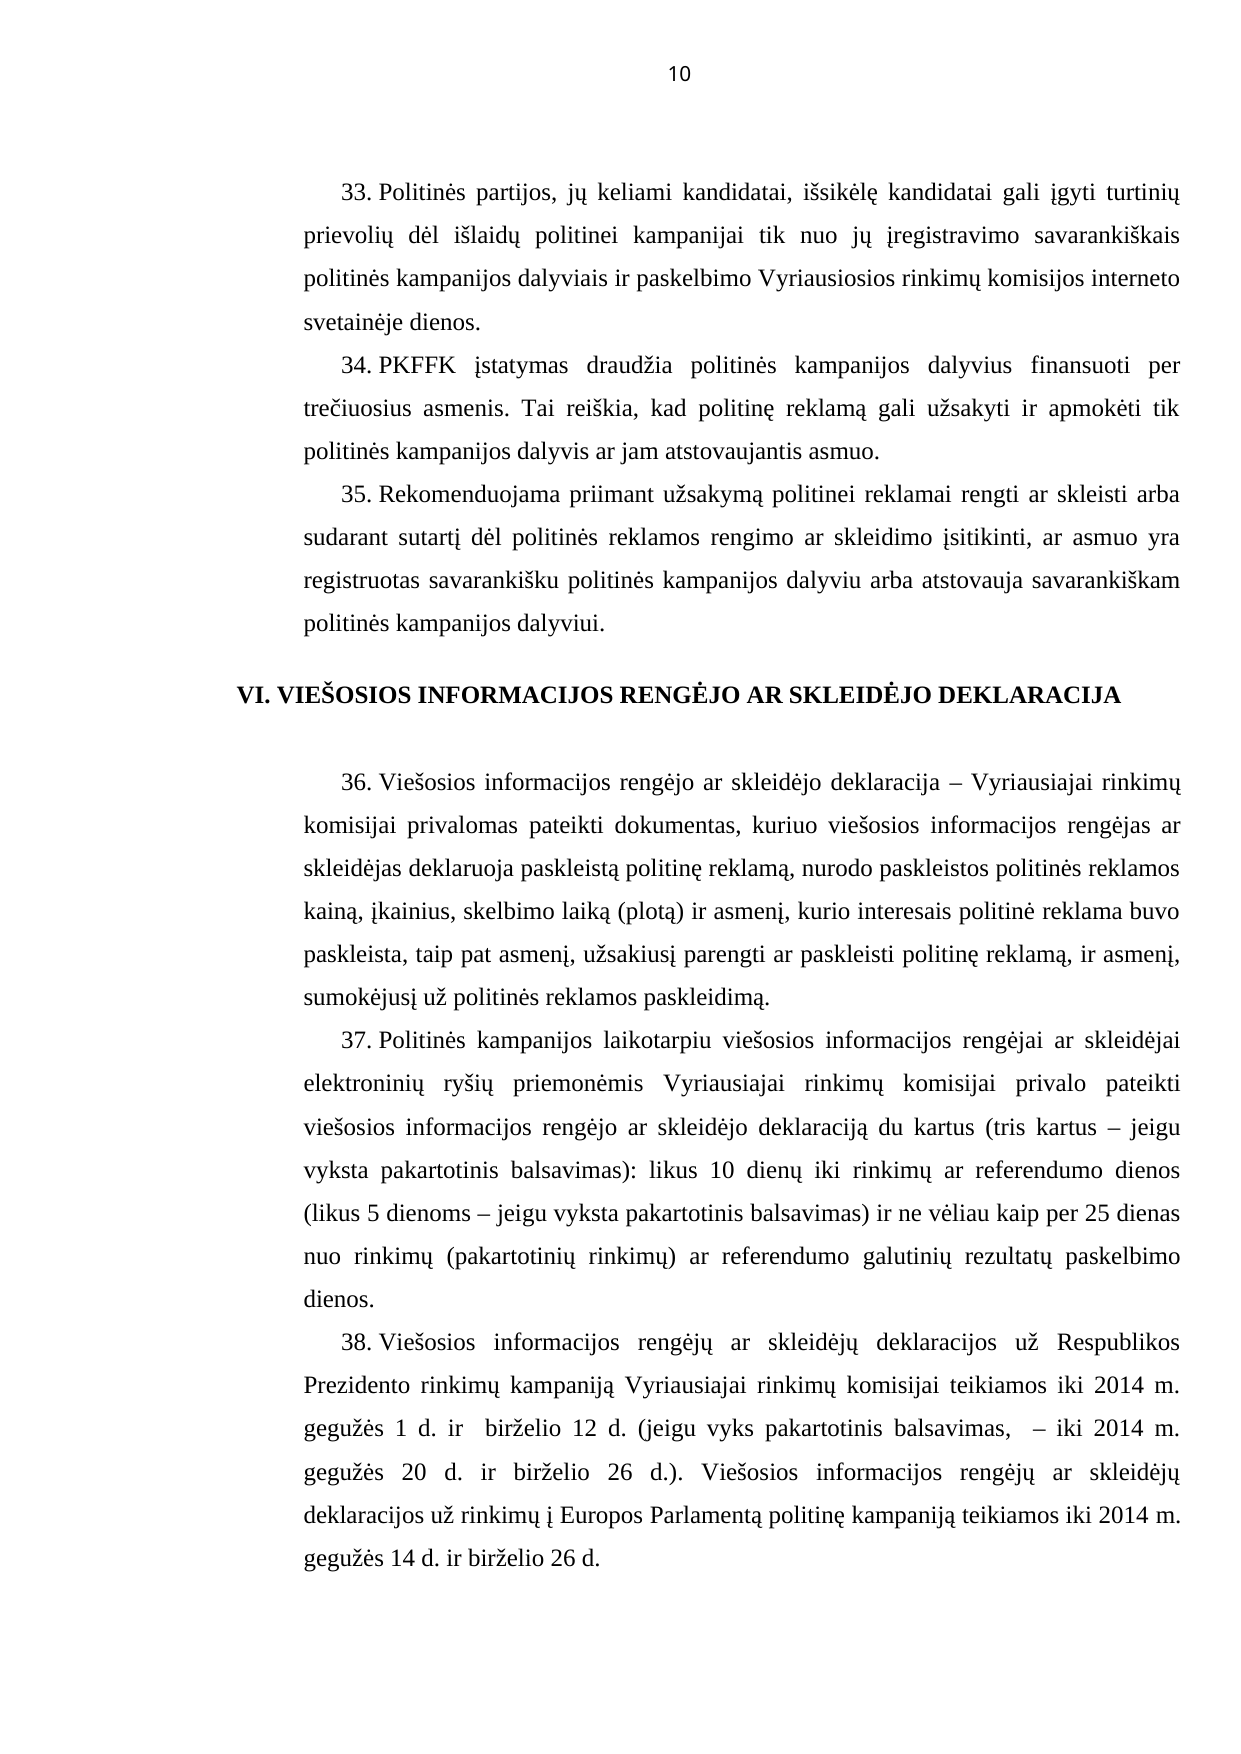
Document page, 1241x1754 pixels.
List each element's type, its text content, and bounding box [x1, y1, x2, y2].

list Viešosios informacijos rengėjų ar skleidėjų deklaracijos už Respublikos Prezidento rinkimų kampaniją Vyriausiajai rinkimų komisijai teikiamos iki 2014 m. gegužės 1 d. ir birželio 12 d. (jeigu vyks pakartotinis balsavimas, – iki 2014 m. gegužės 20 d. ir birželio 26 d.). Viešosios informacijos rengėjų ar skleidėjų deklaracijos už rinkimų į Europos Parlamentą politinę kampaniją teikiamos iki 2014 m. gegužės 14 d. ir birželio 26 d. [266, 1327, 1181, 1572]
list Viešosios informacijos rengėjo ar skleidėjo deklaracija – Vyriausiajai rinkimų komisijai privalomas pateikti dokumentas, kuriuo viešosios informacijos rengėjas ar skleidėjas deklaruoja paskleistą politinę reklamą, nurodo paskleistos politinės reklamos kainą, įkainius, skelbimo laiką (plotą) ir asmenį, kurio interesais politinė reklama buvo paskleista, taip pat asmenį, užsakiusį parengti ar paskleisti politinę reklamą, ir asmenį, sumokėjusį už politinės reklamos paskleidimą. [266, 767, 1181, 1011]
list Rekomenduojama priimant užsakymą politinei reklamai rengti ar skleisti arba sudarant sutartį dėl politinės reklamos rengimo ar skleidimo įsitikinti, ar asmuo yra registruotas savarankišku politinės kampanijos dalyviu arba atstovauja savarankiškam politinės kampanijos dalyviui. [266, 479, 1181, 637]
list PKFFK įstatymas draudžia politinės kampanijos dalyvius finansuoti per trečiuosius asmenis. Tai reiškia, kad politinę reklamą gali užsakyti ir apmokėti tik politinės kampanijos dalyvis ar jam atstovaujantis asmuo. [266, 350, 1181, 465]
text VI. VIEŠOSIOS INFORMACIJOS RENGĖJO AR SKLEIDĖJO DEKLARACIJA [177, 680, 1181, 709]
list Politinės kampanijos laikotarpiu viešosios informacijos rengėjai ar skleidėjai elektroninių ryšių priemonėmis Vyriausiajai rinkimų komisijai privalo pateikti viešosios informacijos rengėjo ar skleidėjo deklaraciją du kartus (tris kartus – jeigu vyksta pakartotinis balsavimas): likus 10 dienų iki rinkimų ar referendumo dienos (likus 5 dienoms – jeigu vyksta pakartotinis balsavimas) ir ne vėliau kaip per 25 dienas nuo rinkimų (pakartotinių rinkimų) ar referendumo galutinių rezultatų paskelbimo dienos. [266, 1025, 1181, 1313]
list Politinės partijos, jų keliami kandidatai, išsikėlę kandidatai gali įgyti turtinių prievolių dėl išlaidų politinei kampanijai tik nuo jų įregistravimo savarankiškais politinės kampanijos dalyviais ir paskelbimo Vyriausiosios rinkimų komisijos interneto svetainėje dienos. [266, 177, 1181, 335]
